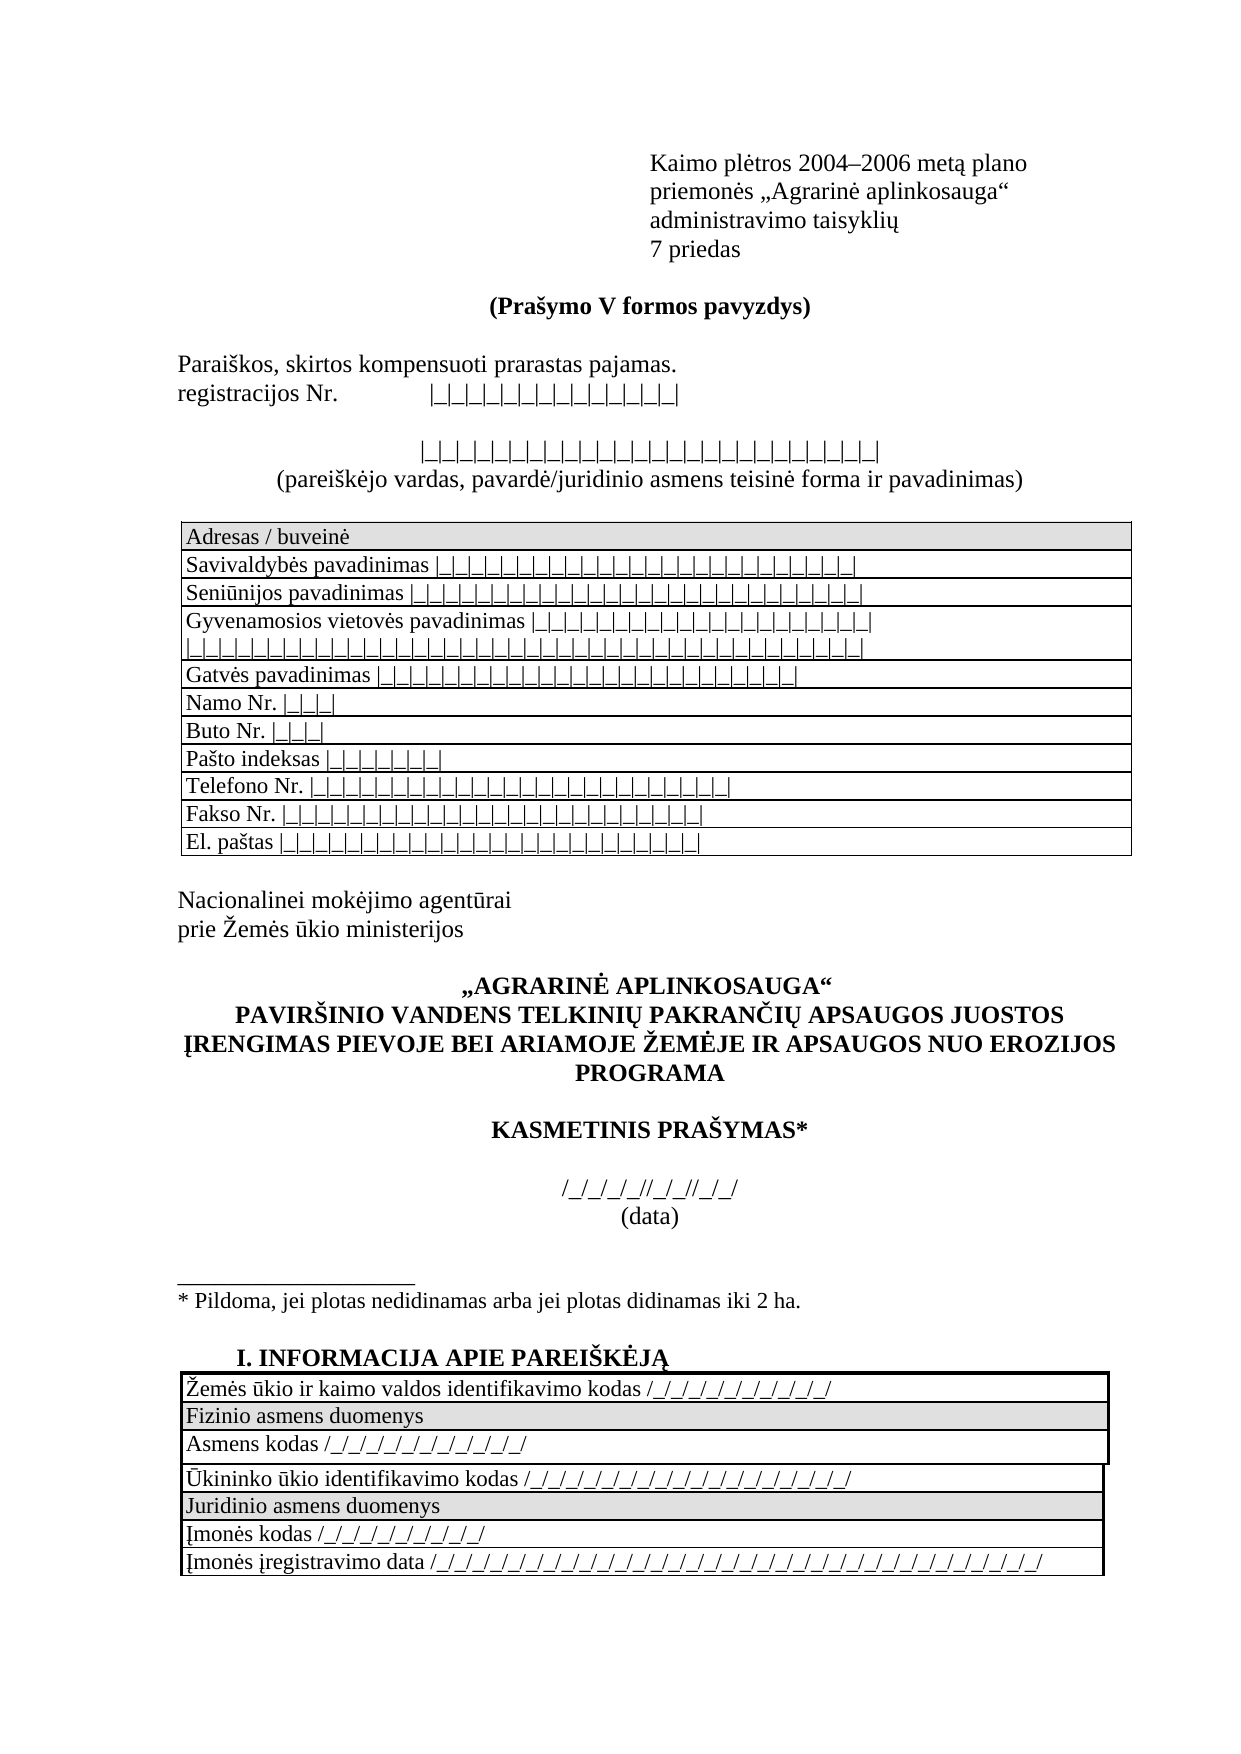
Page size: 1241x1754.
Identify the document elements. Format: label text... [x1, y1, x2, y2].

text „AGRARINĖ APLINKOSAUGA“ PAVIRŠINIO VANDENS TELKINIŲ PAKRANČIŲ APSAUGOS JUOSTOS ĮRENGIMAS PIEVOJE BEI ARIAMOJE ŽEMĖJE IR APSAUGOS NUO EROZIJOS PROGRAMA [177, 971, 1122, 1086]
text Kaimo plėtros 2004–2006 metą plano priemonės „Agrarinė aplinkosauga“ administravimo taisyklių [649, 148, 1122, 234]
text /_/_/_/_//_/_//_/_/ [177, 1173, 1122, 1201]
text (pareiškėjo vardas, pavardė/juridinio asmens teisinė forma ir pavadinimas) [177, 464, 1122, 493]
text prie Žemės ūkio ministerijos [177, 914, 1122, 943]
table_header Adresas / buveinė [182, 523, 1131, 549]
text Nacionalinei mokėjimo agentūrai [177, 885, 1122, 914]
table_cell Fizinio asmens duomenys [183, 1403, 1107, 1429]
text Paraiškos, skirtos kompensuoti prarastas pajamas. [177, 349, 1122, 378]
text registracijos Nr. |_|_|_|_|_|_|_|_|_|_|_|_|_|_| [177, 378, 1122, 406]
text I. INFORMACIJA APIE PAREIŠKĖJĄ [236, 1343, 1122, 1371]
table_cell Asmens kodas /_/_/_/_/_/_/_/_/_/_/_/ [183, 1431, 1107, 1463]
text ___________________ [177, 1259, 1122, 1288]
text 7 priedas [649, 234, 1122, 263]
text KASMETINIS PRAŠYMAS* [177, 1086, 1122, 1144]
text * Pildoma, jei plotas nedidinamas arba jei plotas didinamas iki 2 ha. [177, 1288, 1122, 1314]
text (Prašymo V formos pavyzdys) [177, 291, 1122, 320]
table_cell Juridinio asmens duomenys [183, 1493, 1102, 1519]
text |_|_|_|_|_|_|_|_|_|_|_|_|_|_|_|_|_|_|_|_|_|_|_|_|_|_| [177, 435, 1122, 464]
text (data) [177, 1201, 1122, 1230]
